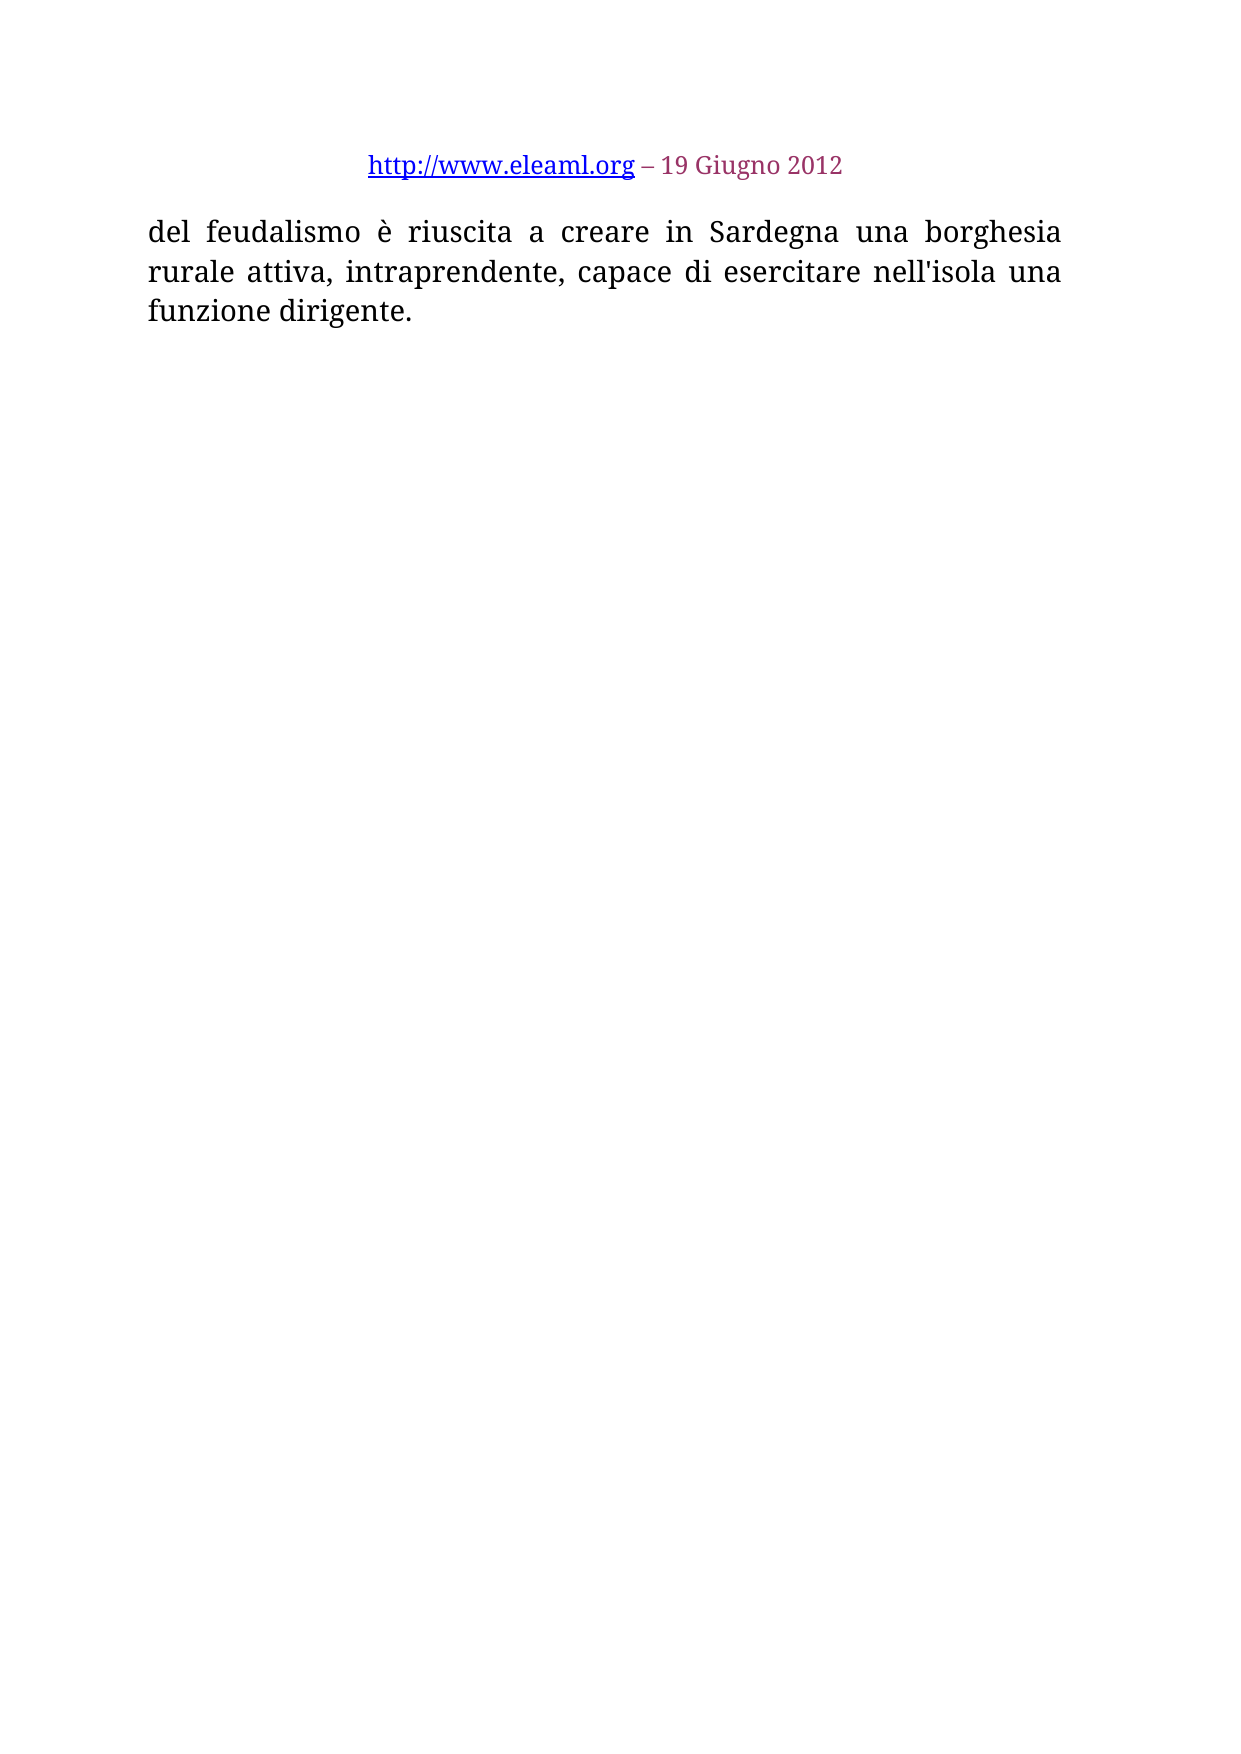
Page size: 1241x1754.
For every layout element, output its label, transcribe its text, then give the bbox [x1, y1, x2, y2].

text del feudalismo è riuscita a creare in Sardegna una borghesia rurale attiva, intraprendente, capace di esercitare nell'isola una funzione dirigente. [148, 211, 1063, 330]
